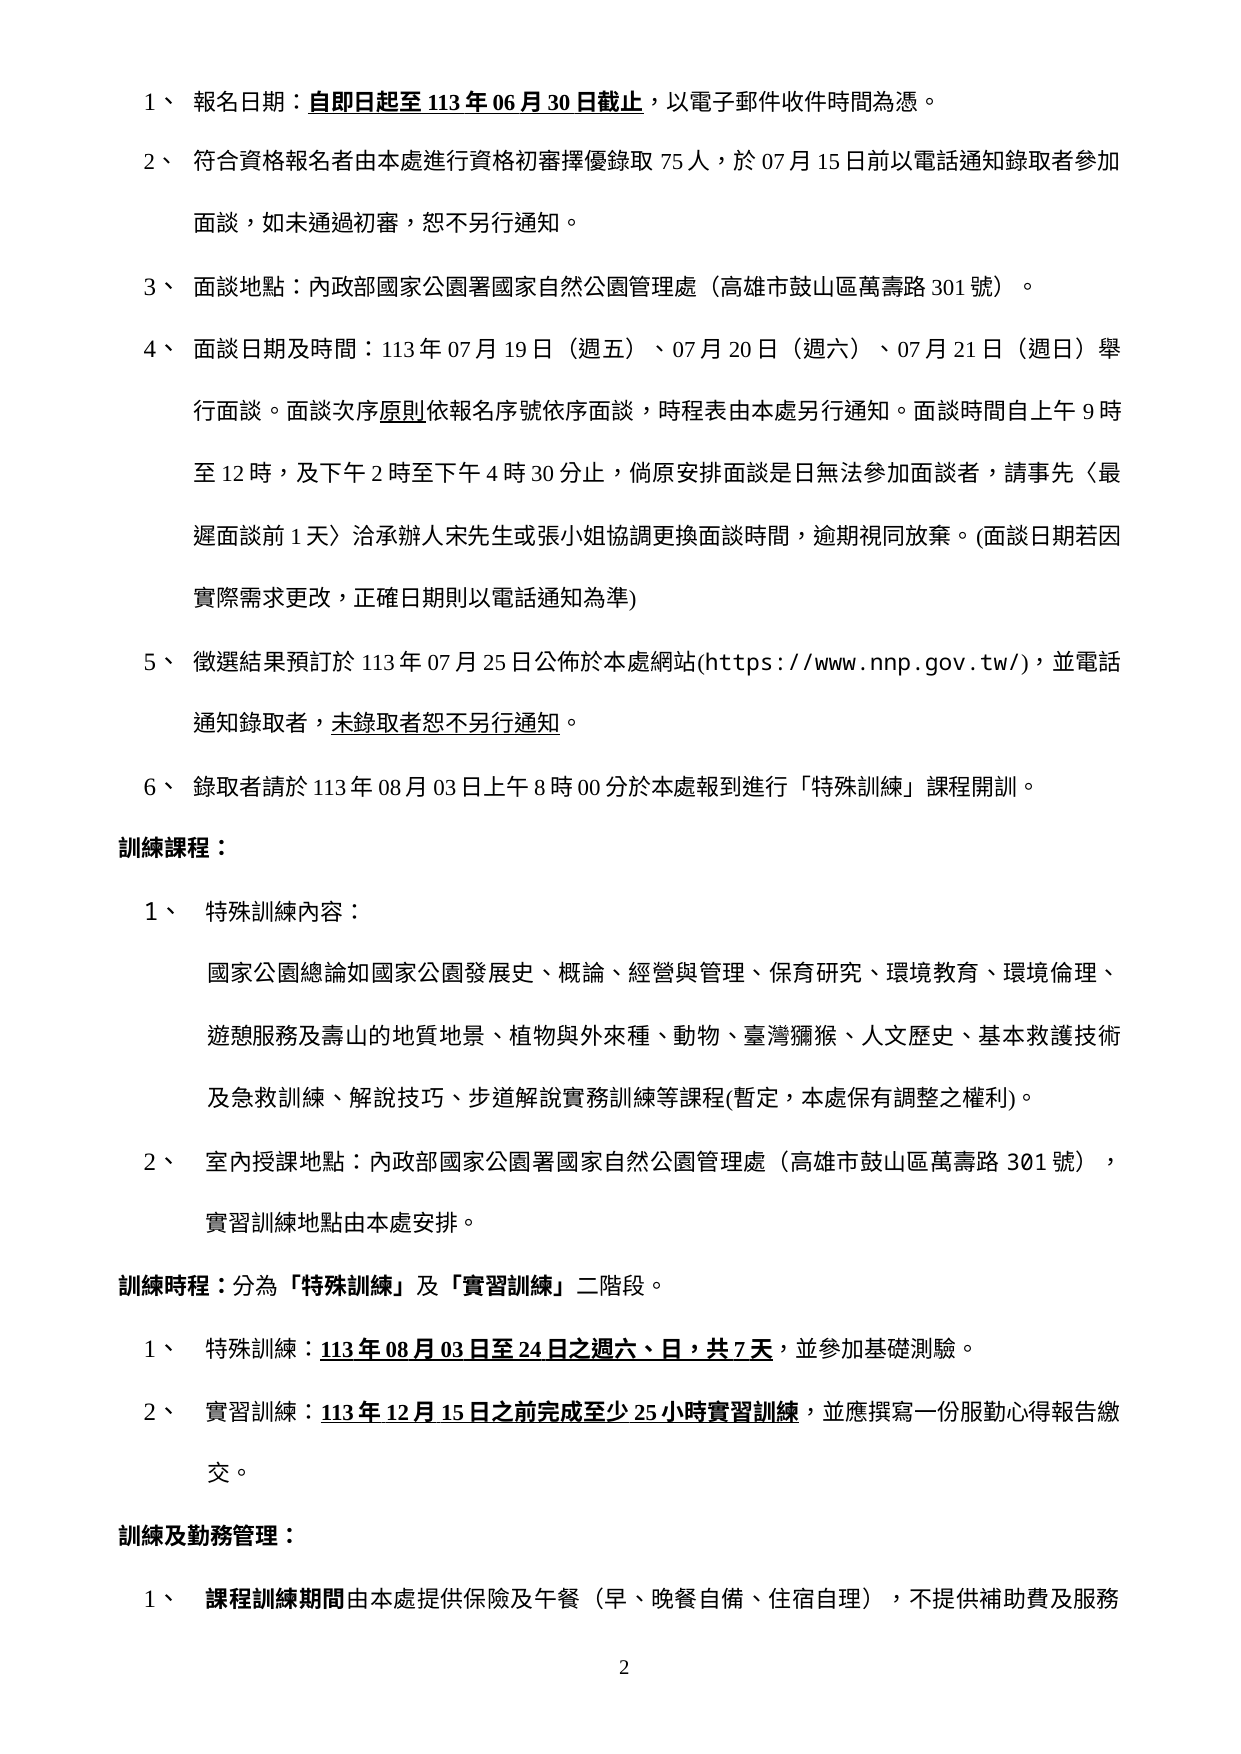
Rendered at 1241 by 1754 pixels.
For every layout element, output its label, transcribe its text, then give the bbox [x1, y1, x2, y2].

list 特殊訓練：113年08月03日至24日之週六、日，共7天，並參加基礎測驗。 [143, 1305, 1122, 1368]
list 面談日期及時間：113年07月19日（週五）、07月20日（週六）、07月21日（週日）舉行面談。面談次序原則依報名序號依序面談，時程表由本處另行通知。面談時間自上午9時至12時，及下午2時至下午4時30分止，倘原安排面談是日無法參加面談者，請事先〈最遲面談前1天〉洽承辦人宋先生或張小姐協調更換面談時間，逾期視同放棄。(面談日期若因實際需求更改，正確日期則以電話通知為準) [143, 305, 1122, 618]
text 訓練時程：分為「特殊訓練」及「實習訓練」二階段。 [118, 1243, 1122, 1305]
list 特殊訓練內容： [143, 868, 1122, 930]
list 實習訓練：113年12月15日之前完成至少25小時實習訓練，並應撰寫一份服勤心得報告繳交。 [143, 1368, 1122, 1493]
list 報名日期：自即日起至113年06月30日截止，以電子郵件收件時間為憑。 [143, 82, 1122, 118]
text 訓練及勤務管理： [118, 1493, 1122, 1555]
text 訓練課程： [118, 805, 1122, 868]
list 室內授課地點：內政部國家公園署國家自然公園管理處（高雄市鼓山區萬壽路301號），實習訓練地點由本處安排。 [143, 1118, 1122, 1243]
list 錄取者請於113年08月03日上午8時00分於本處報到進行「特殊訓練」課程開訓。 [143, 743, 1122, 805]
list 符合資格報名者由本處進行資格初審擇優錄取75人，於07月15日前以電話通知錄取者參加面談，如未通過初審，恕不另行通知。 [143, 118, 1122, 243]
list 徵選結果預訂於113年07月25日公佈於本處網站(https://www.nnp.gov.tw/)，並電話通知錄取者，未錄取者恕不另行通知。 [143, 618, 1122, 743]
text 國家公園總論如國家公園發展史、概論、經營與管理、保育研究、環境教育、環境倫理、遊憩服務及壽山的地質地景、植物與外來種、動物、臺灣獼猴、人文歷史、基本救護技術及急救訓練、解說技巧、步道解說實務訓練等課程(暫定，本處保有調整之權利)。 [207, 930, 1122, 1118]
list 課程訓練期間由本處提供保險及午餐（早、晚餐自備、住宿自理），不提供補助費及服務時數。 [143, 1555, 1122, 1618]
list 面談地點：內政部國家公園署國家自然公園管理處（高雄市鼓山區萬壽路301號）。 [143, 243, 1122, 305]
